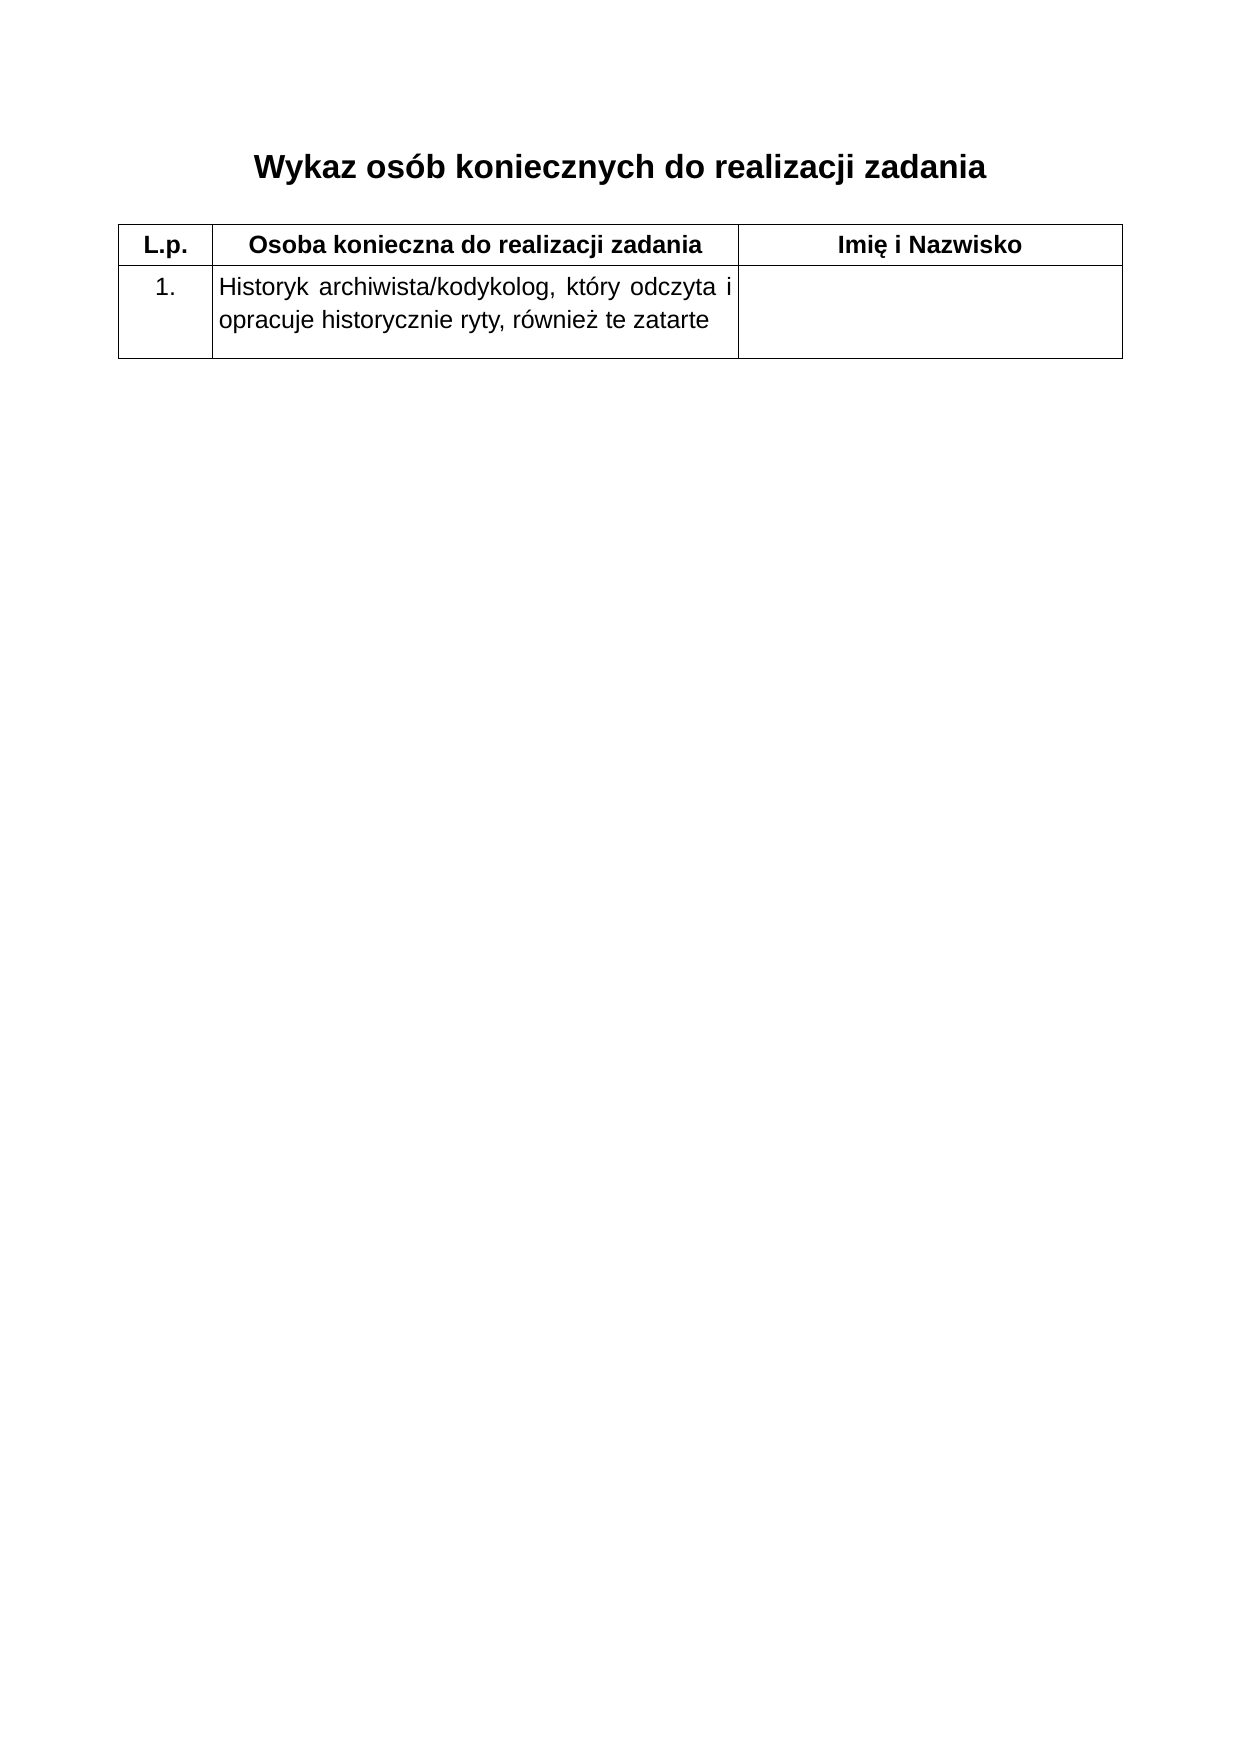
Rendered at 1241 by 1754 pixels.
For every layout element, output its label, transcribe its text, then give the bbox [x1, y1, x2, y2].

table_cell Historyk archiwista/kodykolog, który odczyta i opracuje historycznie ryty, również te zatarte [213, 266, 738, 358]
table_header Imię i Nazwisko [739, 225, 1122, 265]
table_cell [739, 266, 1122, 358]
text Wykaz osób koniecznych do realizacji zadania [118, 147, 1122, 185]
table_header Osoba konieczna do realizacji zadania [213, 225, 738, 265]
table_header L.p. [119, 225, 212, 265]
table_cell 1. [119, 266, 212, 358]
